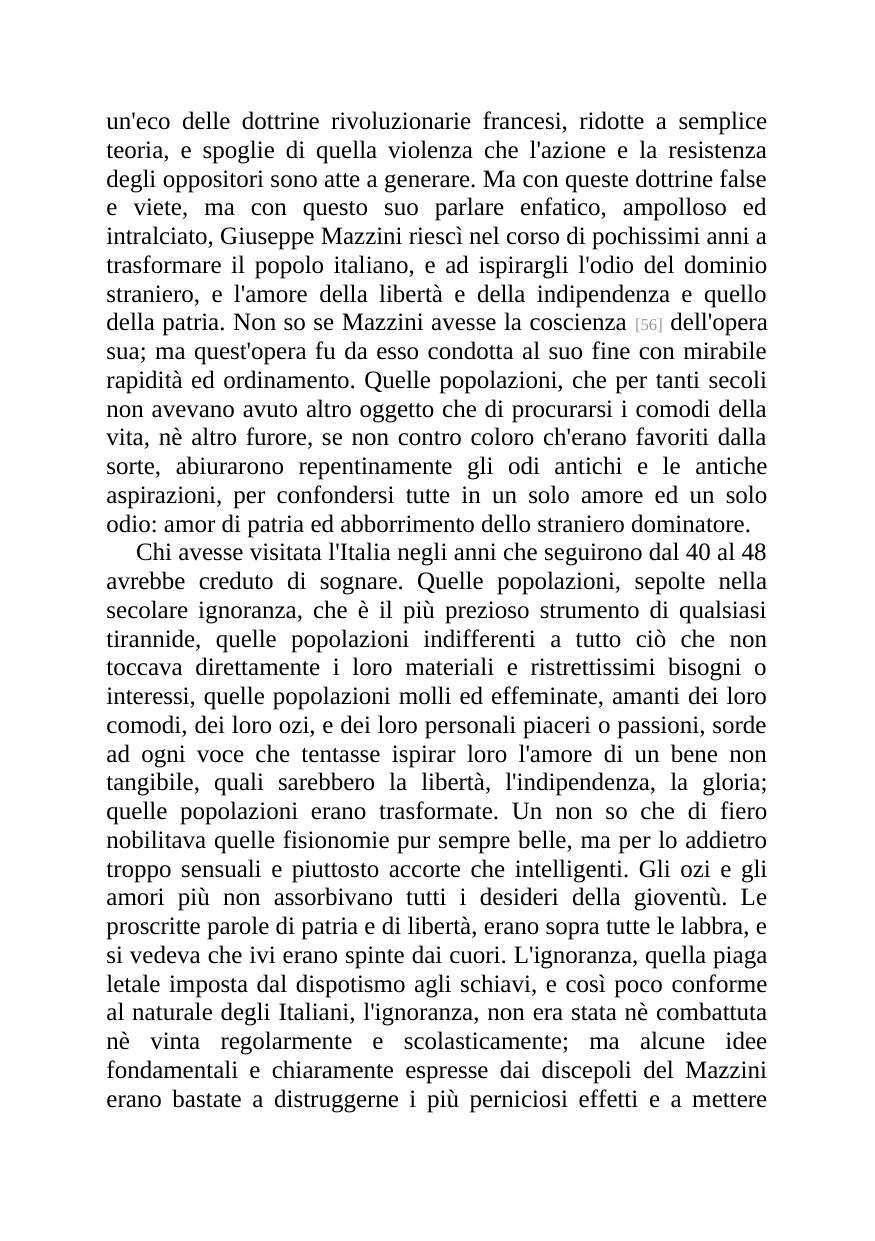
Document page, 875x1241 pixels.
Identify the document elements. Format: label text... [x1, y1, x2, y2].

text un'eco delle dottrine rivoluzionarie francesi, ridotte a semplice teoria, e spoglie di quella violenza che l'azione e la resistenza degli oppositori sono atte a generare. Ma con queste dottrine false e viete, ma con questo suo parlare enfatico, ampolloso ed intralciato, Giuseppe Mazzini riescì nel corso di pochissimi anni a trasformare il popolo italiano, e ad ispirargli l'odio del dominio straniero, e l'amore della libertà e della indipendenza e quello della patria. Non so se Mazzini avesse la coscienza [56] dell'opera sua; ma quest'opera fu da esso condotta al suo fine con mirabile rapidità ed ordinamento. Quelle popolazioni, che per tanti secoli non avevano avuto altro oggetto che di procurarsi i comodi della vita, nè altro furore, se non contro coloro ch'erano favoriti dalla sorte, abiurarono repentinamente gli odi antichi e le antiche aspirazioni, per confondersi tutte in un solo amore ed un solo odio: amor di patria ed abborrimento dello straniero dominatore. [106, 106, 768, 537]
text Chi avesse visitata l'Italia negli anni che seguirono dal 40 al 48 avrebbe creduto di sognare. Quelle popolazioni, sepolte nella secolare ignoranza, che è il più prezioso strumento di qualsiasi tirannide, quelle popolazioni indifferenti a tutto ciò che non toccava direttamente i loro materiali e ristrettissimi bisogni o interessi, quelle popolazioni molli ed effeminate, amanti dei loro comodi, dei loro ozi, e dei loro personali piaceri o passioni, sorde ad ogni voce che tentasse ispirar loro l'amore di un bene non tangibile, quali sarebbero la libertà, l'indipendenza, la gloria; quelle popolazioni erano trasformate. Un non so che di fiero nobilitava quelle fisionomie pur sempre belle, ma per lo addietro troppo sensuali e piuttosto accorte che intelligenti. Gli ozi e gli amori più non assorbivano tutti i desideri della gioventù. Le proscritte parole di patria e di libertà, erano sopra tutte le labbra, e si vedeva che ivi erano spinte dai cuori. L'ignoranza, quella piaga letale imposta dal dispotismo agli schiavi, e così poco conforme al naturale degli Italiani, l'ignoranza, non era stata nè combattuta nè vinta regolarmente e scolasticamente; ma alcune idee fondamentali e chiaramente espresse dai discepoli del Mazzini erano bastate a distruggerne i più perniciosi effetti e a mettere [106, 537, 768, 1112]
